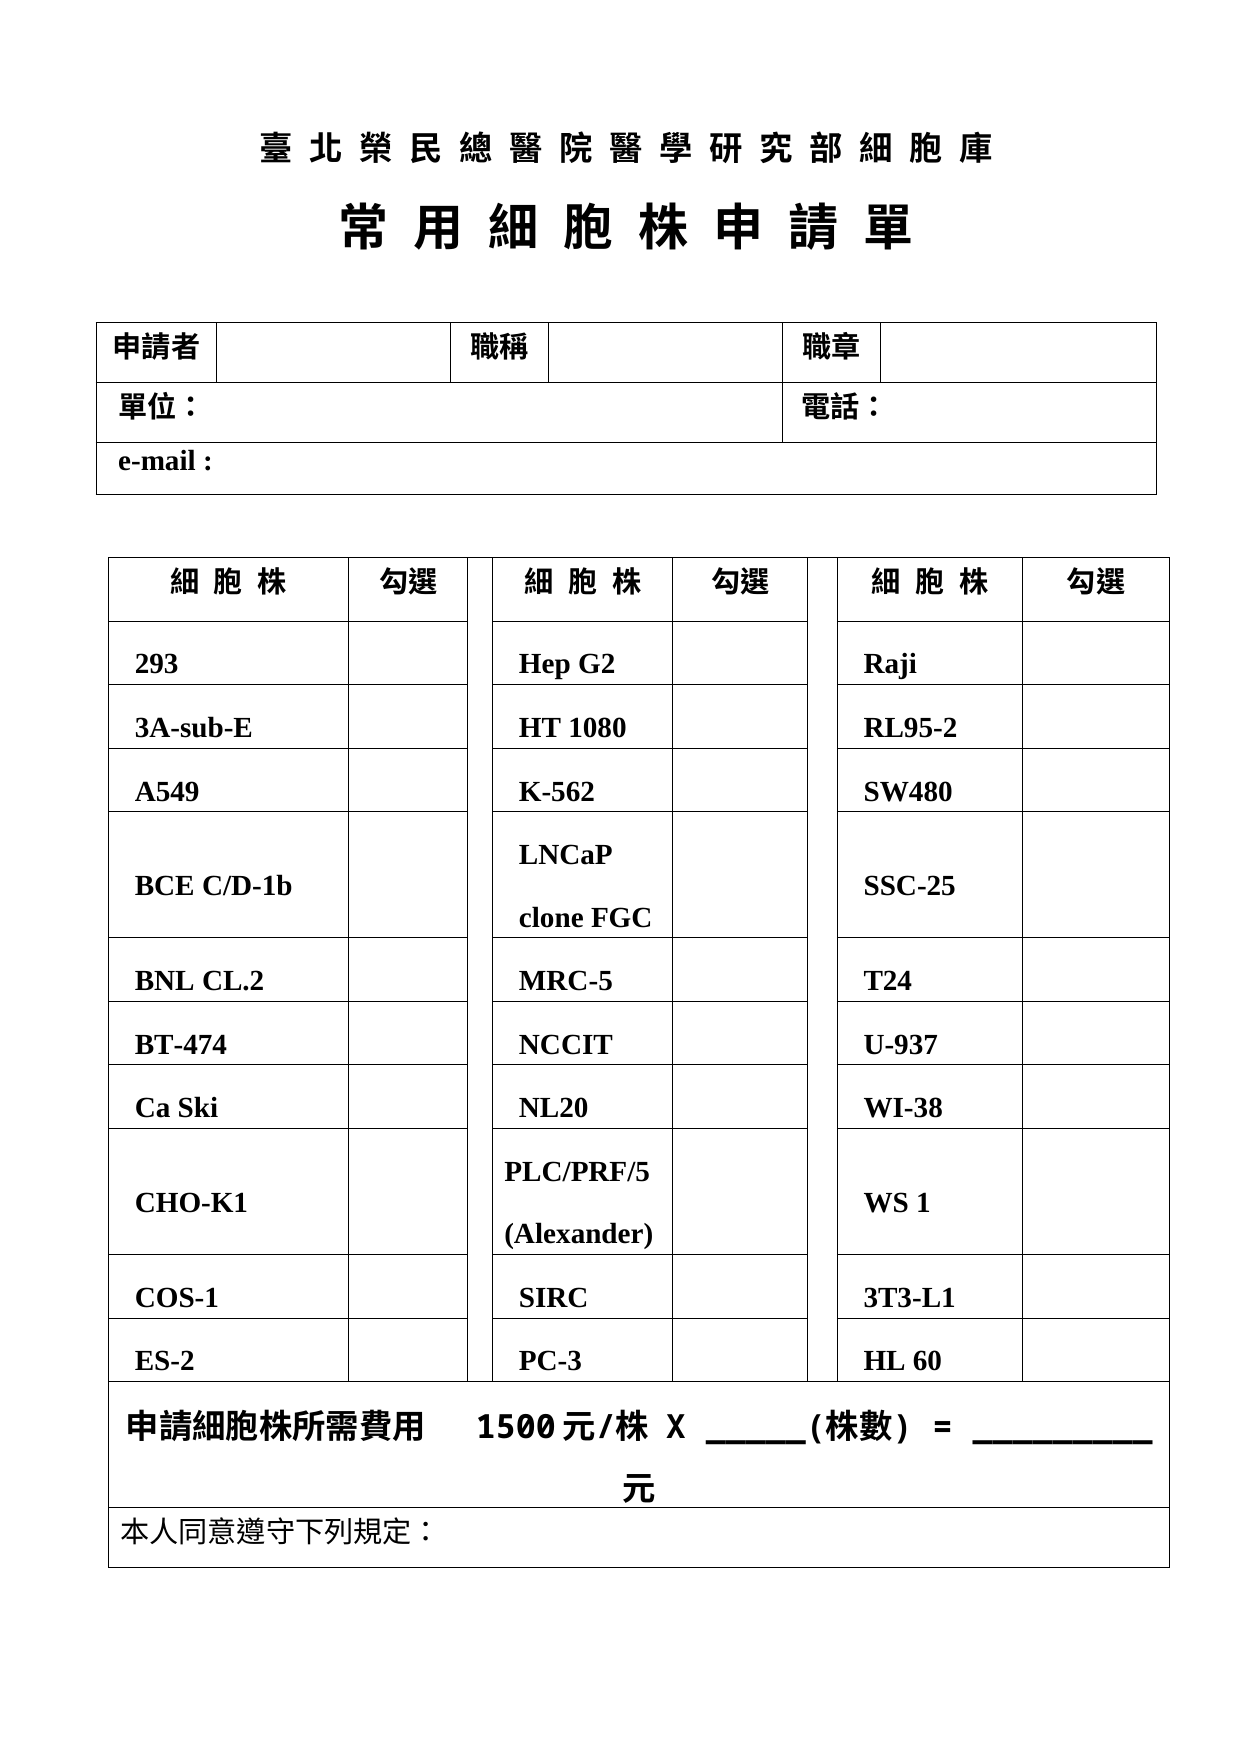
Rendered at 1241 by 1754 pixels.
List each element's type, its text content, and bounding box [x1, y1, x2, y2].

table_cell LNCaP clone FGC [493, 812, 672, 937]
table_cell [1023, 749, 1169, 811]
table_cell Hep G2 [493, 622, 672, 684]
table_cell NL20 [493, 1065, 672, 1128]
table_header [881, 323, 1156, 382]
table_header 勾選 [673, 558, 807, 621]
table_cell [673, 1129, 807, 1254]
table_cell SSC-25 [838, 812, 1022, 937]
table_header 細 胞 株 [838, 558, 1022, 621]
table_cell RL95-2 [838, 685, 1022, 748]
table_cell PLC/PRF/5 (Alexander) [493, 1129, 672, 1254]
text 常 用 細 胞 株 申 請 單 [142, 187, 1110, 260]
table_cell [673, 1002, 807, 1064]
table_cell [673, 1255, 807, 1317]
table_cell BT-474 [109, 1002, 348, 1064]
table_cell [349, 1002, 467, 1064]
table_cell SW480 [838, 749, 1022, 811]
table_cell MRC-5 [493, 938, 672, 1001]
table_cell [349, 749, 467, 811]
table_header [468, 558, 492, 1381]
table_cell [1023, 685, 1169, 748]
table_header 申請者 [97, 323, 216, 382]
table_cell K-562 [493, 749, 672, 811]
table_cell A549 [109, 749, 348, 811]
table_header 職章 [783, 323, 880, 382]
table_cell [1023, 1319, 1169, 1381]
table_cell 電話： [783, 383, 1156, 442]
table_cell [349, 1319, 467, 1381]
table_cell [349, 1255, 467, 1317]
table_cell [673, 938, 807, 1001]
table_cell 申請細胞株所需費用 1500元/株 X _____(株數) = _________元 [109, 1382, 1169, 1507]
table_cell [349, 685, 467, 748]
table_cell [1023, 1255, 1169, 1317]
table_cell T24 [838, 938, 1022, 1001]
table_cell 3T3-L1 [838, 1255, 1022, 1317]
table_cell U-937 [838, 1002, 1022, 1064]
table_cell HL 60 [838, 1319, 1022, 1381]
table_cell Ca Ski [109, 1065, 348, 1128]
table_cell CHO-K1 [109, 1129, 348, 1254]
table_cell 本人同意遵守下列規定： [109, 1508, 1169, 1567]
table_header [808, 558, 837, 621]
table_header 職稱 [451, 323, 548, 382]
table_cell WS 1 [838, 1129, 1022, 1254]
table_header [217, 323, 450, 382]
table_cell [1023, 938, 1169, 1001]
table_header 細 胞 株 [109, 558, 348, 621]
table_cell BCE C/D-1b [109, 812, 348, 937]
table_cell [673, 1065, 807, 1128]
table_cell NCCIT [493, 1002, 672, 1064]
table_cell [673, 749, 807, 811]
table_cell [808, 621, 837, 1381]
table_cell e-mail : [97, 443, 1156, 493]
table_cell BNL CL.2 [109, 938, 348, 1001]
table_cell Raji [838, 622, 1022, 684]
table_cell [673, 685, 807, 748]
table_cell 293 [109, 622, 348, 684]
table_cell [1023, 622, 1169, 684]
table_cell COS-1 [109, 1255, 348, 1317]
table_header 細 胞 株 [493, 558, 672, 621]
table_cell PC-3 [493, 1319, 672, 1381]
table_cell [1023, 812, 1169, 937]
table_cell [349, 812, 467, 937]
table_cell HT 1080 [493, 685, 672, 748]
table_cell [673, 622, 807, 684]
table_cell ES-2 [109, 1319, 348, 1381]
text 臺 北 榮 民 總 醫 院 醫 學 研 究 部 細 胞 庫 [142, 127, 1110, 169]
table_cell 3A-sub-E [109, 685, 348, 748]
table_cell [349, 1129, 467, 1254]
table_header 勾選 [1023, 558, 1169, 621]
table_cell [349, 622, 467, 684]
table_cell WI-38 [838, 1065, 1022, 1128]
table_cell [673, 1319, 807, 1381]
table_cell [673, 812, 807, 937]
table_cell 單位： [97, 383, 782, 442]
table_cell SIRC [493, 1255, 672, 1317]
table_header [549, 323, 782, 382]
table_cell [349, 1065, 467, 1128]
table_header 勾選 [349, 558, 467, 621]
table_cell [1023, 1129, 1169, 1254]
table_cell [349, 938, 467, 1001]
table_cell [1023, 1002, 1169, 1064]
table_cell [1023, 1065, 1169, 1128]
